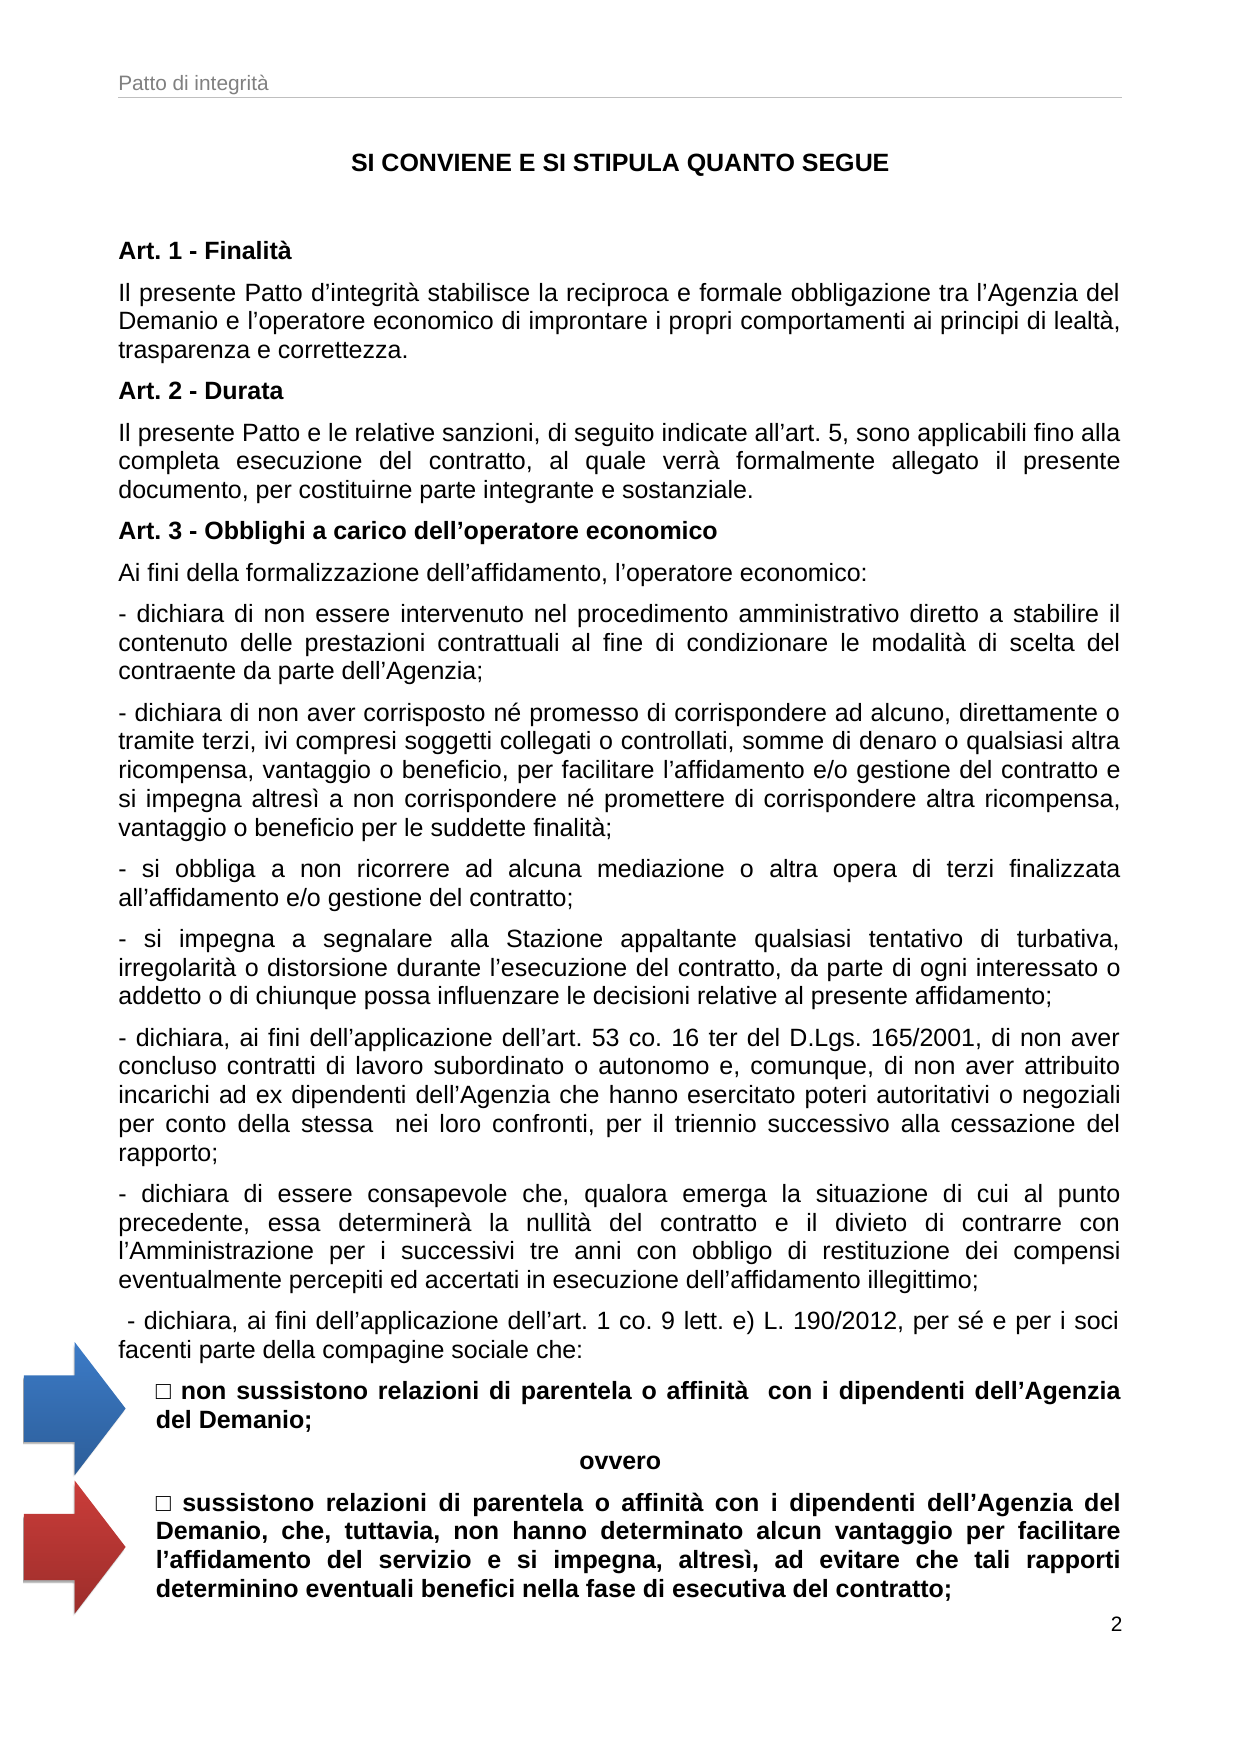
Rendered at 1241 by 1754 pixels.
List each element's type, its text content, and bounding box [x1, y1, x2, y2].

text ovvero [118, 1446, 1122, 1475]
text □ non sussistono relazioni di parentela o affinità con i dipendenti dell’Agenzia del Demanio; [156, 1376, 1122, 1434]
text Il presente Patto d’integrità stabilisce la reciproca e formale obbligazione tra l’Agenzia del Demanio e l’operatore economico di improntare i propri comportamenti ai principi di lealtà, trasparenza e correttezza. [118, 277, 1122, 364]
text - si impegna a segnalare alla Stazione appaltante qualsiasi tentativo di turbativa, irregolarità o distorsione durante l’esecuzione del contratto, da parte di ogni interessato o addetto o di chiunque possa influenzare le decisioni relative al presente affidamento; [118, 924, 1122, 1010]
text □ sussistono relazioni di parentela o affinità con i dipendenti dell’Agenzia del Demanio, che, tuttavia, non hanno determinato alcun vantaggio per facilitare l’affidamento del servizio e si impegna, altresì, ad evitare che tali rapporti determinino eventuali benefici nella fase di esecutiva del contratto; [156, 1487, 1122, 1602]
text - dichiara, ai fini dell’applicazione dell’art. 53 co. 16 ter del D.Lgs. 165/2001, di non aver concluso contratti di lavoro subordinato o autonomo e, comunque, di non aver attribuito incarichi ad ex dipendenti dell’Agenzia che hanno esercitato poteri autoritativi o negoziali per conto della stessa nei loro confronti, per il triennio successivo alla cessazione del rapporto; [118, 1022, 1122, 1166]
text Ai fini della formalizzazione dell’affidamento, l’operatore economico: [118, 557, 1122, 586]
text - dichiara, ai fini dell’applicazione dell’art. 1 co. 9 lett. e) L. 190/2012, per sé e per i soci facenti parte della compagine sociale che: [118, 1306, 1122, 1364]
text Il presente Patto e le relative sanzioni, di seguito indicate all’art. 5, sono applicabili fino alla completa esecuzione del contratto, al quale verrà formalmente allegato il presente documento, per costituirne parte integrante e sostanziale. [118, 417, 1122, 504]
text SI CONVIENE E SI STIPULA QUANTO SEGUE [118, 147, 1122, 176]
text Art. 2 - Durata [118, 376, 1122, 405]
text Art. 1 - Finalità [118, 236, 1122, 265]
text Art. 3 - Obblighi a carico dell’operatore economico [118, 516, 1122, 545]
text - dichiara di non aver corrisposto né promesso di corrispondere ad alcuno, direttamente o tramite terzi, ivi compresi soggetti collegati o controllati, somme di denaro o qualsiasi altra ricompensa, vantaggio o beneficio, per facilitare l’affidamento e/o gestione del contratto e si impegna altresì a non corrispondere né promettere di corrispondere altra ricompensa, vantaggio o beneficio per le suddette finalità; [118, 697, 1122, 841]
text - dichiara di non essere intervenuto nel procedimento amministrativo diretto a stabilire il contenuto delle prestazioni contrattuali al fine di condizionare le modalità di scelta del contraente da parte dell’Agenzia; [118, 599, 1122, 685]
text - dichiara di essere consapevole che, qualora emerga la situazione di cui al punto precedente, essa determinerà la nullità del contratto e il divieto di contrarre con l’Amministrazione per i successivi tre anni con obbligo di restituzione dei compensi eventualmente percepiti ed accertati in esecuzione dell’affidamento illegittimo; [118, 1179, 1122, 1294]
text - si obbliga a non ricorrere ad alcuna mediazione o altra opera di terzi finalizzata all’affidamento e/o gestione del contratto; [118, 854, 1122, 911]
